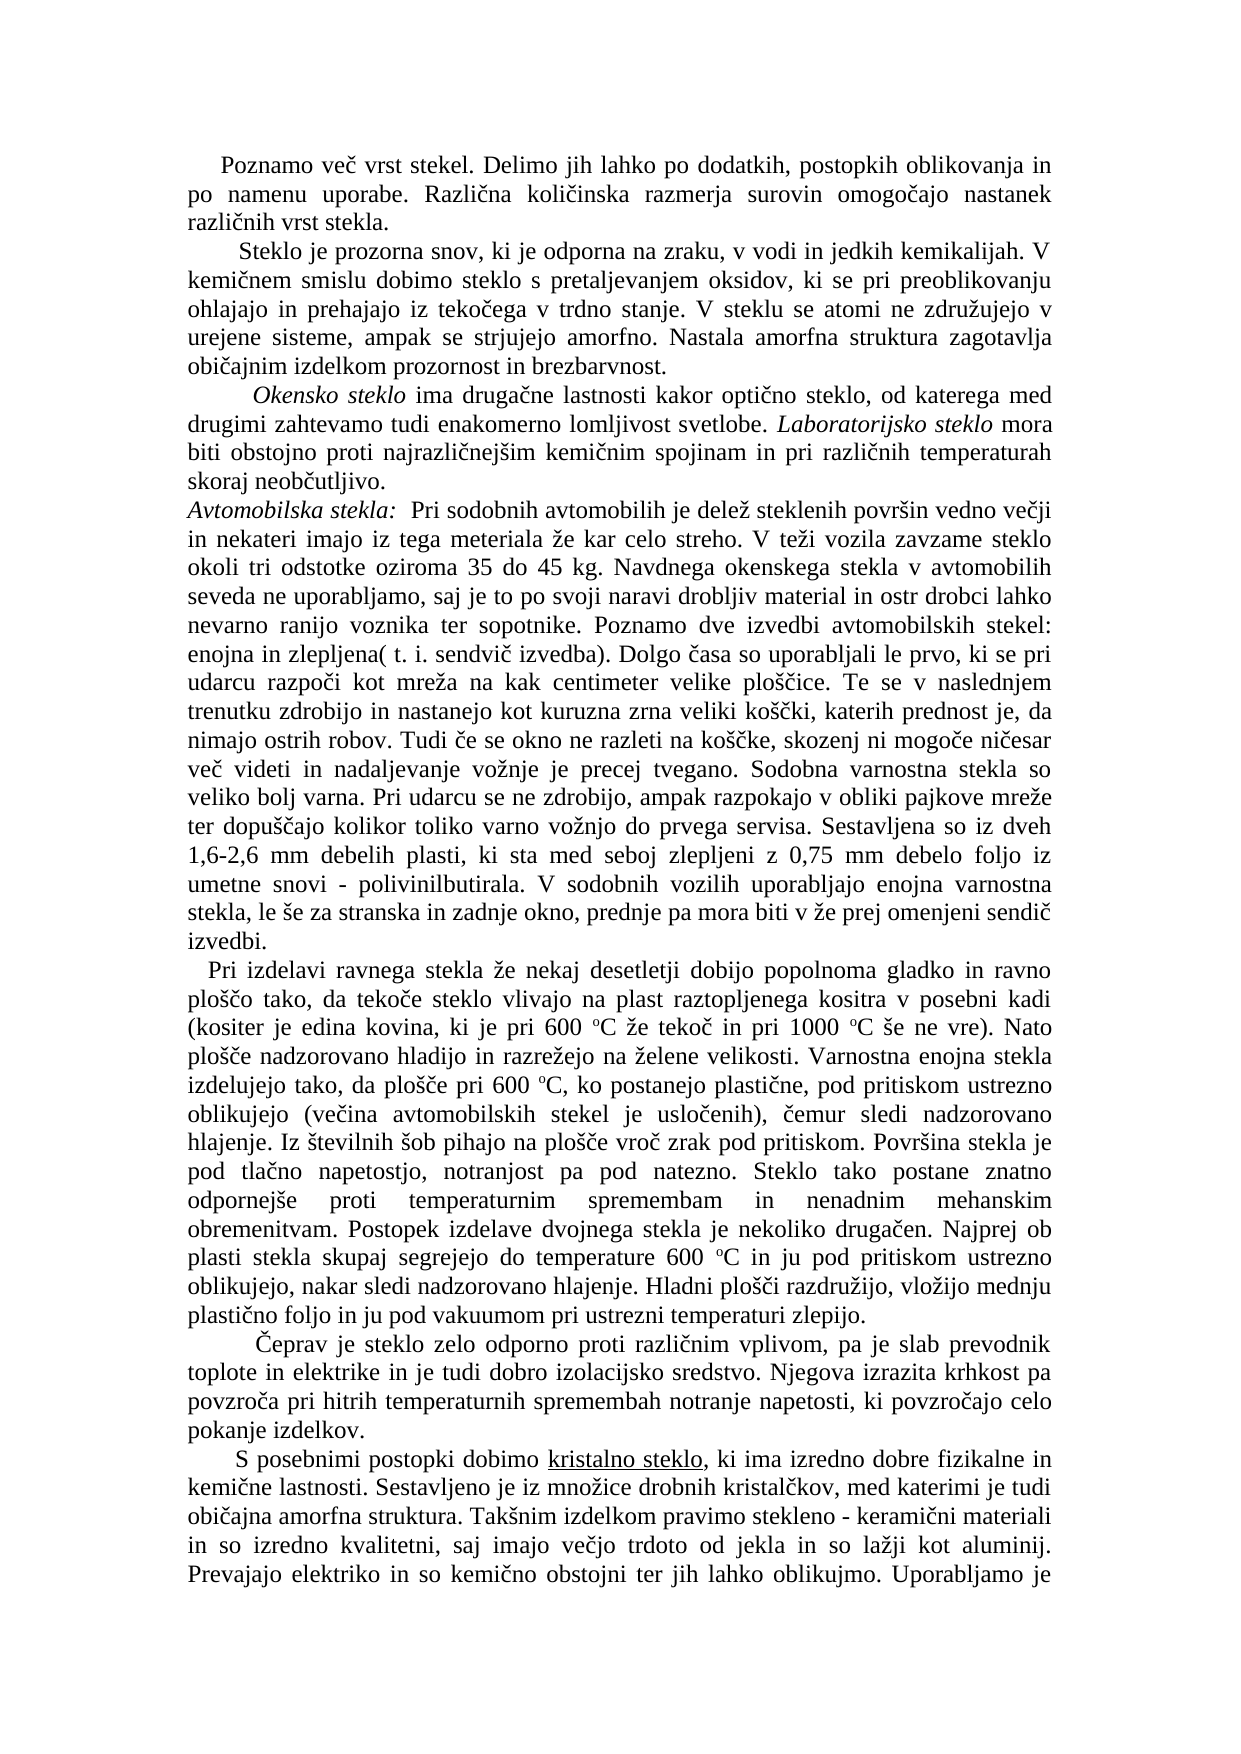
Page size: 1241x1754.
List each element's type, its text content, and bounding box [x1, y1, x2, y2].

text Pri izdelavi ravnega stekla že nekaj desetletji dobijo popolnoma gladko in ravno ploščo tako, da tekoče steklo vlivajo na plast raztopljenega kositra v posebni kadi (kositer je edina kovina, ki je pri 600 oC že tekoč in pri 1000 oC še ne vre). Nato plošče nadzorovano hladijo in razrežejo na želene velikosti. Varnostna enojna stekla izdelujejo tako, da plošče pri 600 oC, ko postanejo plastične, pod pritiskom ustrezno oblikujejo (večina avtomobilskih stekel je usločenih), čemur sledi nadzorovano hlajenje. Iz številnih šob pihajo na plošče vroč zrak pod pritiskom. Površina stekla je pod tlačno napetostjo, notranjost pa pod natezno. Steklo tako postane znatno odpornejše proti temperaturnim spremembam in nenadnim mehanskim obremenitvam. Postopek izdelave dvojnega stekla je nekoliko drugačen. Najprej ob plasti stekla skupaj segrejejo do temperature 600 oC in ju pod pritiskom ustrezno oblikujejo, nakar sledi nadzorovano hlajenje. Hladni plošči razdružijo, vložijo mednju plastično foljo in ju pod vakuumom pri ustrezni temperaturi zlepijo. [187, 955, 1053, 1329]
text Steklo je prozorna snov, ki je odporna na zraku, v vodi in jedkih kemikalijah. V kemičnem smislu dobimo steklo s pretaljevanjem oksidov, ki se pri preoblikovanju ohlajajo in prehajajo iz tekočega v trdno stanje. V steklu se atomi ne združujejo v urejene sisteme, ampak se strjujejo amorfno. Nastala amorfna struktura zagotavlja običajnim izdelkom prozornost in brezbarvnost. [187, 236, 1053, 380]
text Poznamo več vrst stekel. Delimo jih lahko po dodatkih, postopkih oblikovanja in po namenu uporabe. Različna količinska razmerja surovin omogočajo nastanek različnih vrst stekla. [187, 150, 1053, 236]
text Avtomobilska stekla: Pri sodobnih avtomobilih je delež steklenih površin vedno večji in nekateri imajo iz tega meteriala že kar celo streho. V teži vozila zavzame steklo okoli tri odstotke oziroma 35 do 45 kg. Navdnega okenskega stekla v avtomobilih seveda ne uporabljamo, saj je to po svoji naravi drobljiv material in ostr drobci lahko nevarno ranijo voznika ter sopotnike. Poznamo dve izvedbi avtomobilskih stekel: enojna in zlepljena( t. i. sendvič izvedba). Dolgo časa so uporabljali le prvo, ki se pri udarcu razpoči kot mreža na kak centimeter velike ploščice. Te se v naslednjem trenutku zdrobijo in nastanejo kot kuruzna zrna veliki koščki, katerih prednost je, da nimajo ostrih robov. Tudi če se okno ne razleti na koščke, skozenj ni mogoče ničesar več videti in nadaljevanje vožnje je precej tvegano. Sodobna varnostna stekla so veliko bolj varna. Pri udarcu se ne zdrobijo, ampak razpokajo v obliki pajkove mreže ter dopuščajo kolikor toliko varno vožnjo do prvega servisa. Sestavljena so iz dveh 1,6-2,6 mm debelih plasti, ki sta med seboj zlepljeni z 0,75 mm debelo foljo iz umetne snovi - polivinilbutirala. V sodobnih vozilih uporabljajo enojna varnostna stekla, le še za stranska in zadnje okno, prednje pa mora biti v že prej omenjeni sendič izvedbi. [187, 495, 1053, 955]
text Čeprav je steklo zelo odporno proti različnim vplivom, pa je slab prevodnik toplote in elektrike in je tudi dobro izolacijsko sredstvo. Njegova izrazita krhkost pa povzroča pri hitrih temperaturnih spremembah notranje napetosti, ki povzročajo celo pokanje izdelkov. [187, 1329, 1053, 1444]
text Okensko steklo ima drugačne lastnosti kakor optično steklo, od katerega med drugimi zahtevamo tudi enakomerno lomljivost svetlobe. Laboratorijsko steklo mora biti obstojno proti najrazličnejšim kemičnim spojinam in pri različnih temperaturah skoraj neobčutljivo. [187, 380, 1053, 495]
text S posebnimi postopki dobimo kristalno steklo, ki ima izredno dobre fizikalne in kemične lastnosti. Sestavljeno je iz množice drobnih kristalčkov, med katerimi je tudi običajna amorfna struktura. Takšnim izdelkom pravimo stekleno - keramični materiali in so izredno kvalitetni, saj imajo večjo trdoto od jekla in so lažji kot aluminij. Prevajajo elektriko in so kemično obstojni ter jih lahko oblikujmo. Uporabljamo je [187, 1444, 1053, 1587]
